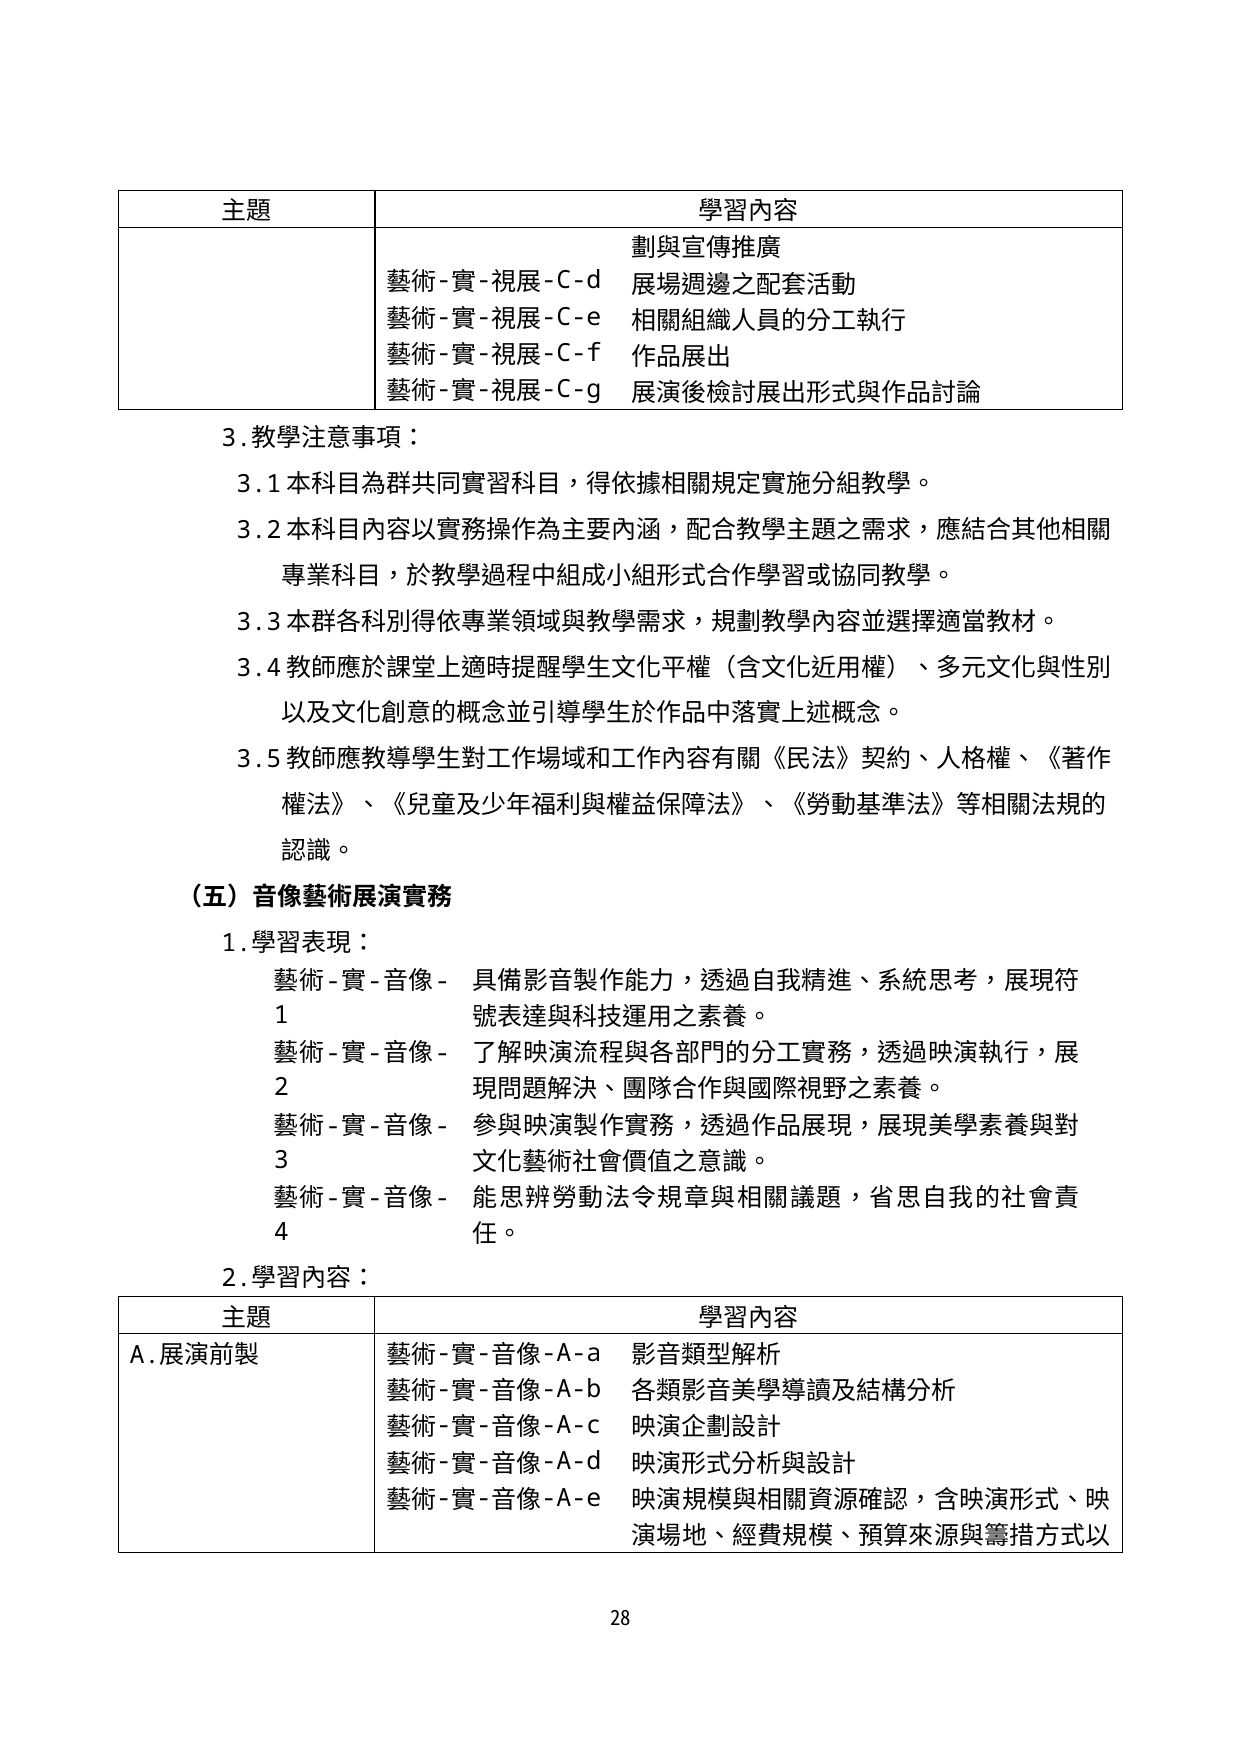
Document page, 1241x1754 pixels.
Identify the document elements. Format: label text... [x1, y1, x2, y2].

text 3.2本科目內容以實務操作為主要內涵，配合教學主題之需求，應結合其他相關專業科目，於教學過程中組成小組形式合作學習或協同教學。 [236, 502, 1122, 593]
text 3.4教師應於課堂上適時提醒學生文化平權（含文化近用權）、多元文化與性別以及文化創意的概念並引導學生於作品中落實上述概念。 [236, 639, 1122, 731]
table_header 學習內容 [376, 191, 1122, 227]
text （五）音像藝術展演實務 [177, 868, 1122, 914]
table_cell 藝術-實-音像-2 [262, 1033, 461, 1105]
table_header 主題 [119, 191, 374, 227]
table_cell 影音類型解析 各類影音美學導讀及結構分析 映演企劃設計 映演形式分析與設計 映演規模與相關資源確認，含映演形式、映演場地、經費規模、預算來源與籌措方式以 [620, 1334, 1122, 1552]
table_header 具備影音製作能力，透過自我精進、系統思考，展現符號表達與科技運用之素養。 [461, 960, 1093, 1033]
table_cell 藝術-實-音像-3 [262, 1105, 461, 1178]
table_cell A.展演前製 [119, 1334, 374, 1552]
text 3.5教師應教導學生對工作場域和工作內容有關《民法》契約、人格權、《著作權法》、《兒童及少年福利與權益保障法》、《勞動基準法》等相關法規的認識。 [236, 731, 1122, 868]
table_cell 劃與宣傳推廣 展場週邊之配套活動 相關組織人員的分工執行 作品展出 展演後檢討展出形式與作品討論 [620, 228, 1122, 409]
table_cell 參與映演製作實務，透過作品展現，展現美學素養與對文化藝術社會價值之意識。 [461, 1105, 1093, 1178]
text 2.學習內容： [168, 1250, 1122, 1296]
table_cell 了解映演流程與各部門的分工實務，透過映演執行，展現問題解決、團隊合作與國際視野之素養。 [461, 1033, 1093, 1105]
table_cell [119, 228, 374, 409]
table_cell 藝術-實-音像-4 [262, 1178, 461, 1250]
table_cell 能思辨勞動法令規章與相關議題，省思自我的社會責任。 [461, 1178, 1093, 1250]
table_header 主題 [119, 1297, 374, 1333]
text 1.學習表現： [168, 914, 1122, 960]
table_header 藝術-實-音像-1 [262, 960, 461, 1033]
table_cell 藝術-實-視展-C-d 藝術-實-視展-C-e 藝術-實-視展-C-f 藝術-實-視展-C-g [376, 228, 620, 409]
table_cell 藝術-實-音像-A-a 藝術-實-音像-A-b 藝術-實-音像-A-c 藝術-實-音像-A-d 藝術-實-音像-A-e [375, 1334, 620, 1552]
text 3.教學注意事項： [168, 410, 1122, 456]
text 3.3本群各科別得依專業領域與教學需求，規劃教學內容並選擇適當教材。 [236, 593, 1122, 639]
text 3.1本科目為群共同實習科目，得依據相關規定實施分組教學。 [236, 456, 1122, 502]
table_header 學習內容 [375, 1297, 1122, 1333]
